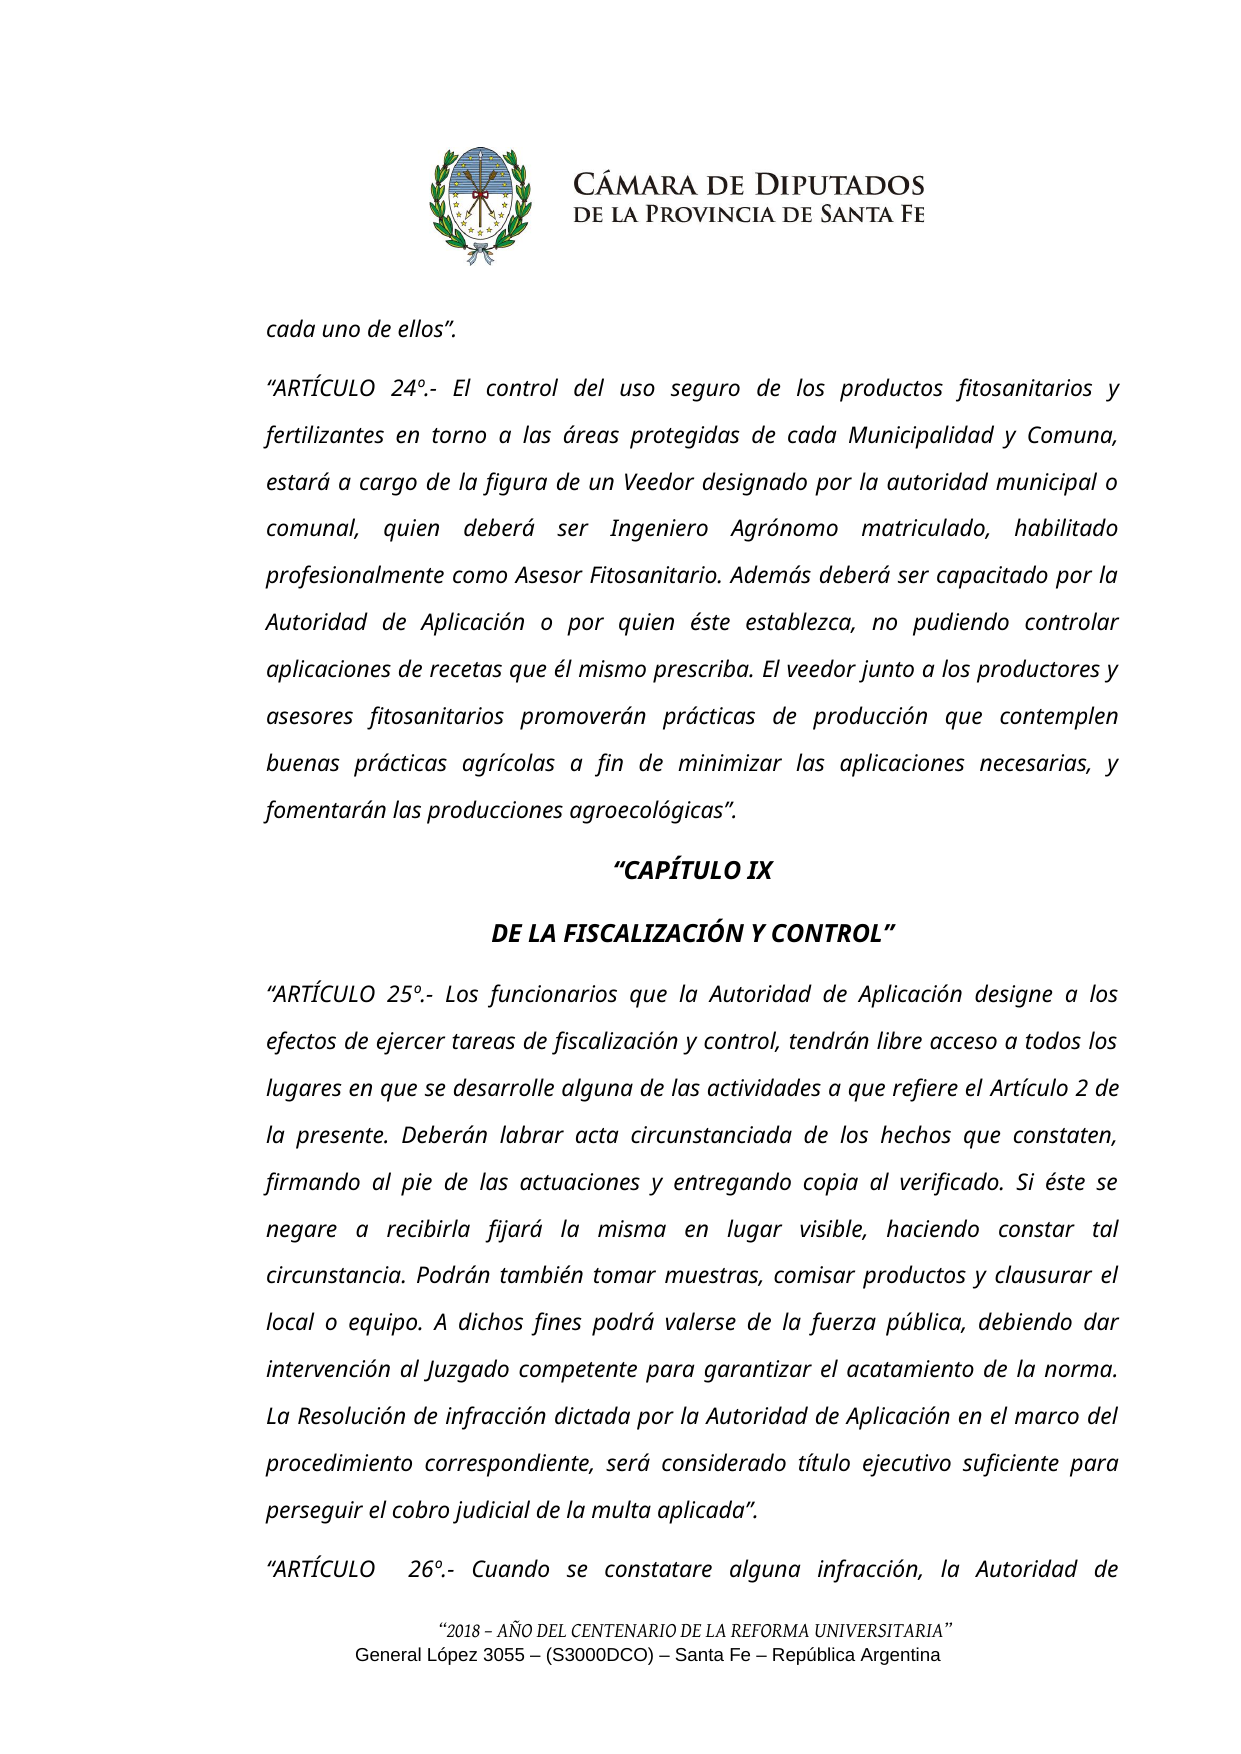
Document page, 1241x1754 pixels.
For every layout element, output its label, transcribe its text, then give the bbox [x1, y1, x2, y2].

text “ARTÍCULO 24º.- El control del uso seguro de los productos fitosanitarios y fertilizantes en torno a las áreas protegidas de cada Municipalidad y Comuna, estará a cargo de la figura de un Veedor designado por la autoridad municipal o comunal, quien deberá ser Ingeniero Agrónomo matriculado, habilitado profesionalmente como Asesor Fitosanitario. Además deberá ser capacitado por la Autoridad de Aplicación o por quien éste establezca, no pudiendo controlar aplicaciones de recetas que él mismo prescriba. El veedor junto a los productores y asesores fitosanitarios promoverán prácticas de producción que contemplen buenas prácticas agrícolas a fin de minimizar las aplicaciones necesarias, y fomentarán las producciones agroecológicas”. [266, 372, 1122, 825]
text cada uno de ellos”. [266, 313, 1122, 344]
text DE LA FISCALIZACIÓN Y CONTROL” [266, 915, 1122, 949]
text “ARTÍCULO 25º.- Los funcionarios que la Autoridad de Aplicación designe a los efectos de ejercer tareas de fiscalización y control, tendrán libre acceso a todos los lugares en que se desarrolle alguna de las actividades a que refiere el Artículo 2 de la presente. Deberán labrar acta circunstanciada de los hechos que constaten, firmando al pie de las actuaciones y entregando copia al verificado. Si éste se negare a recibirla fijará la misma en lugar visible, haciendo constar tal circunstancia. Podrán también tomar muestras, comisar productos y clausurar el local o equipo. A dichos fines podrá valerse de la fuerza pública, debiendo dar intervención al Juzgado competente para garantizar el acatamiento de la norma. La Resolución de infracción dictada por la Autoridad de Aplicación en el marco del procedimiento correspondiente, será considerado título ejecutivo suficiente para perseguir el cobro judicial de la multa aplicada”. [266, 978, 1122, 1525]
picture [429, 147, 925, 270]
text “CAPÍTULO IX [266, 852, 1122, 886]
text “ARTÍCULO 26º.- Cuando se constatare alguna infracción, la Autoridad de [266, 1553, 1122, 1584]
